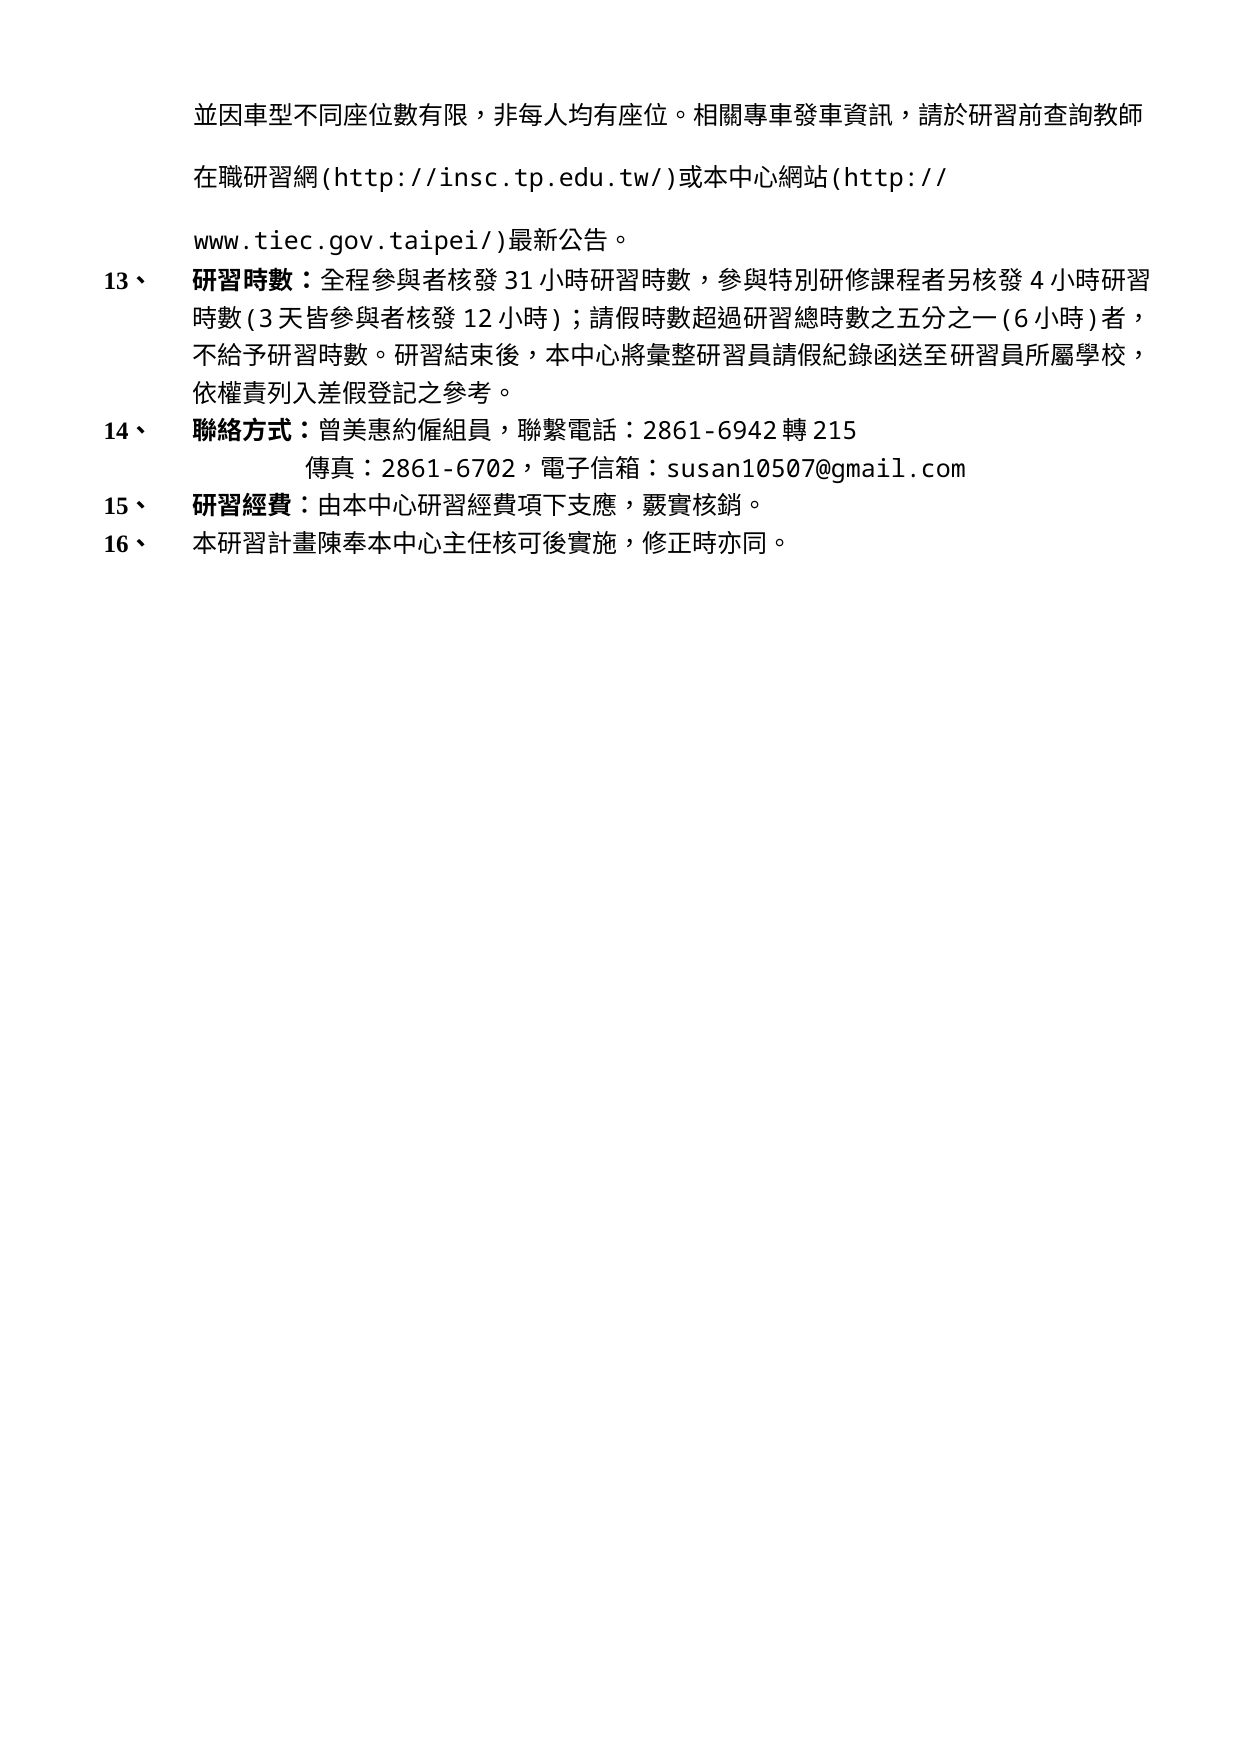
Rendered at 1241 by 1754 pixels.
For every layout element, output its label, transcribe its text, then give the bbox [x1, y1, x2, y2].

list 聯絡方式：曾美惠約僱組員，聯繫電話：2861-6942轉215 [103, 409, 1152, 447]
text 傳真：2861-6702，電子信箱：susan10507@gmail.com [306, 447, 1152, 484]
list 本中心設有專車由劍潭捷運站接駁至中心研習，如需搭乘請務必於網路報名時依需求登錄，且為響應節能減碳及撙節公帑，當日搭車人數未達15人不派車(非每日均有專車)，並因車型不同座位數有限，非每人均有座位。相關專車發車資訊，請於研習前查詢教師在職研習網(http://insc.tp.edu.tw/)或本中心網站(http://www.tiec.gov.taipei/)最新公告。 [118, 72, 1152, 259]
list 研習經費︰由本中心研習經費項下支應，覈實核銷。 [103, 484, 1152, 522]
list 本研習計畫陳奉本中心主任核可後實施，修正時亦同。 [103, 522, 1152, 559]
list 研習時數：全程參與者核發31小時研習時數，參與特別研修課程者另核發4小時研習時數(3天皆參與者核發12小時)；請假時數超過研習總時數之五分之一(6小時)者，不給予研習時數。研習結束後，本中心將彙整研習員請假紀錄函送至研習員所屬學校，依權責列入差假登記之參考。 [103, 259, 1152, 409]
